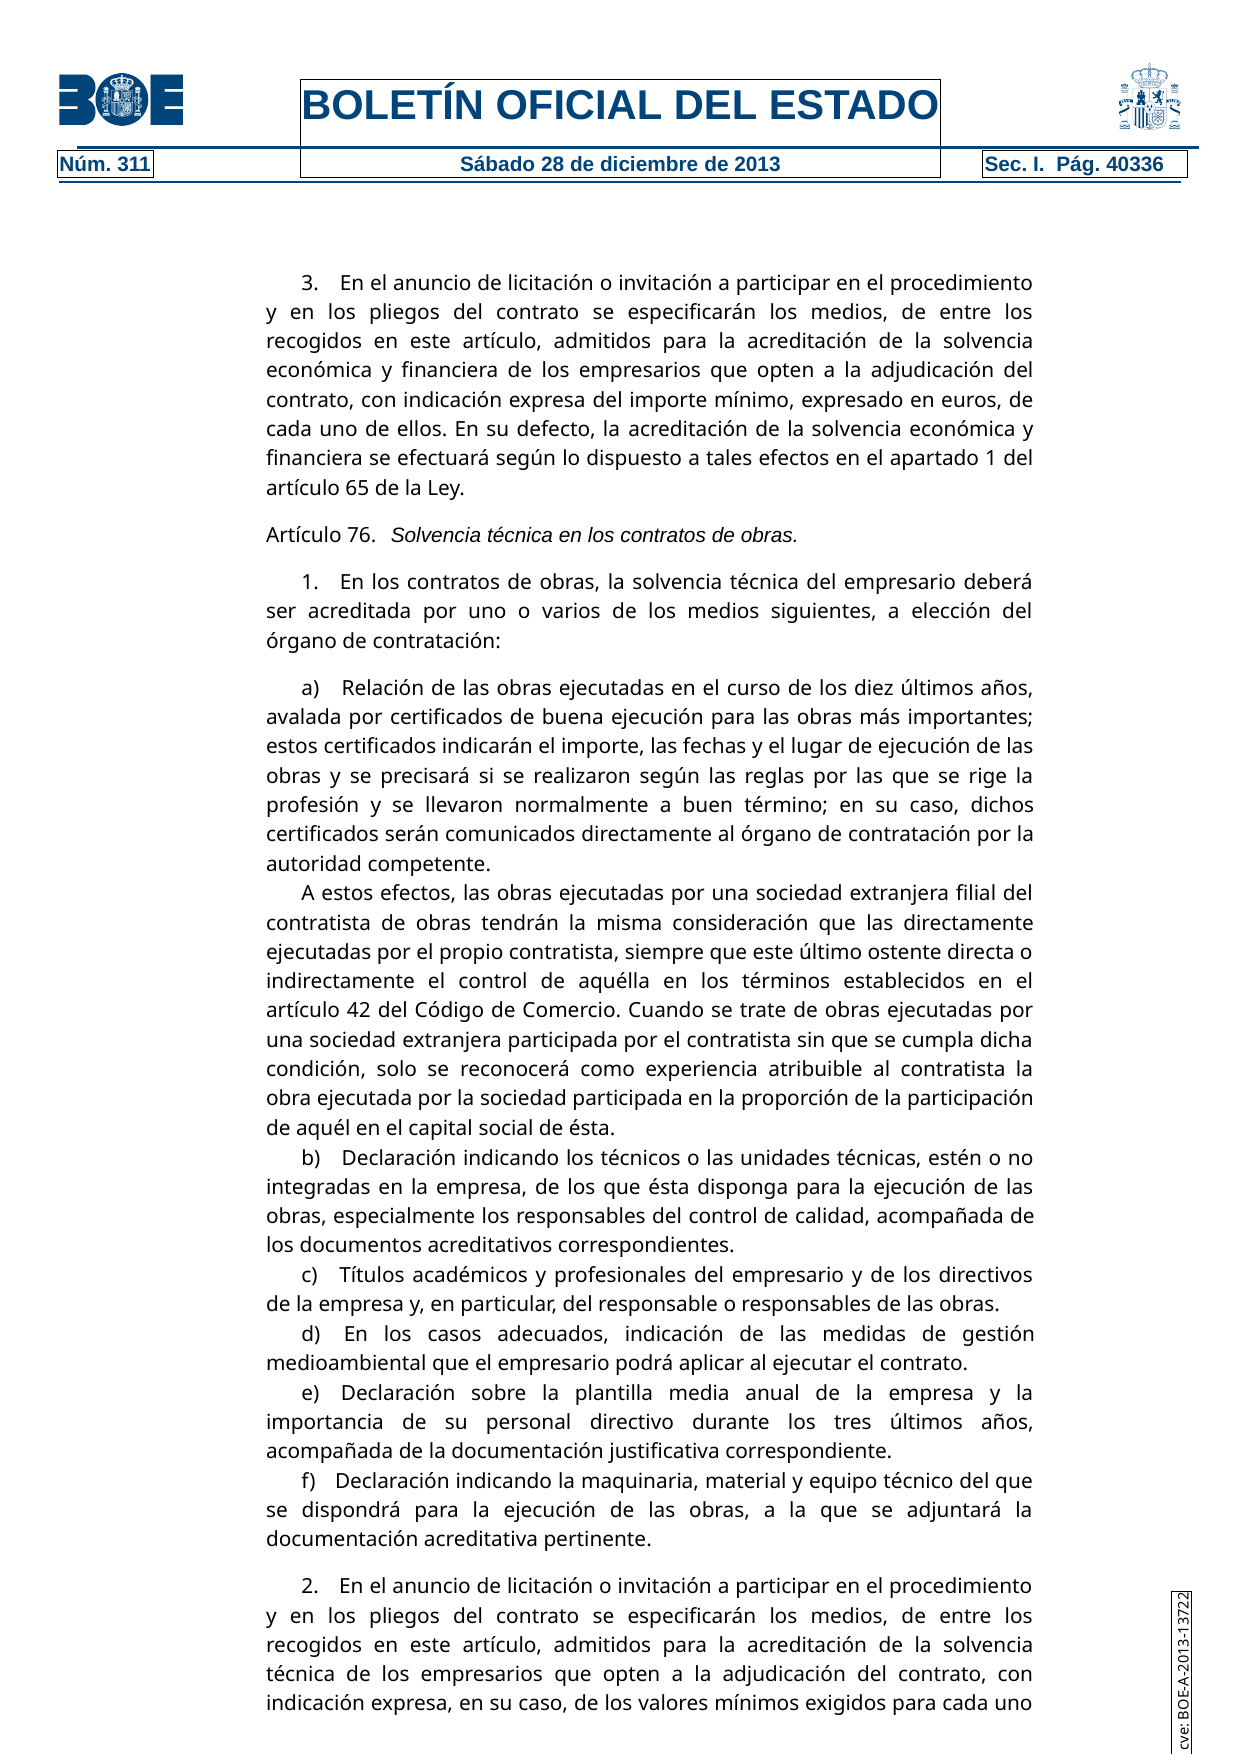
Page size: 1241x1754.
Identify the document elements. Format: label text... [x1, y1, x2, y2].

list Declaración indicando la maquinaria, material y equipo técnico del que se dispondrá para la ejecución de las obras, a la que se adjuntará la documentación acreditativa pertinente. [266, 1466, 1034, 1553]
text A estos efectos, las obras ejecutadas por una sociedad extranjera filial del contratista de obras tendrán la misma consideración que las directamente ejecutadas por el propio contratista, siempre que este último ostente directa o indirectamente el control de aquélla en los términos establecidos en el artículo 42 del Código de Comercio. Cuando se trate de obras ejecutadas por una sociedad extranjera participada por el contratista sin que se cumpla dicha condición, solo se reconocerá como experiencia atribuible al contratista la obra ejecutada por la sociedad participada en la proporción de la participación de aquél en el capital social de ésta. [266, 878, 1034, 1141]
list Declaración sobre la plantilla media anual de la empresa y la importancia de su personal directivo durante los tres últimos años, acompañada de la documentación justificativa correspondiente. [266, 1378, 1034, 1464]
list En los casos adecuados, indicación de las medidas de gestión medioambiental que el empresario podrá aplicar al ejecutar el contrato. [266, 1319, 1035, 1377]
picture [59, 73, 183, 126]
list Relación de las obras ejecutadas en el curso de los diez últimos años, avalada por certificados de buena ejecución para las obras más importantes; estos certificados indicarán el importe, las fechas y el lugar de ejecución de las obras y se precisará si se realizaron según las reglas por las que se rige la profesión y se llevaron normalmente a buen término; en su caso, dichos certificados serán comunicados directamente al órgano de contratación por la autoridad competente. [266, 673, 1034, 877]
list En los contratos de obras, la solvencia técnica del empresario deberá ser acreditada por uno o varios de los medios siguientes, a elección del órgano de contratación: [266, 567, 1034, 654]
list En el anuncio de licitación o invitación a participar en el procedimiento y en los pliegos del contrato se especificarán los medios, de entre los recogidos en este artículo, admitidos para la acreditación de la solvencia económica y financiera de los empresarios que opten a la adjudicación del contrato, con indicación expresa del importe mínimo, expresado en euros, de cada uno de ellos. En su defecto, la acreditación de la solvencia económica y financiera se efectuará según lo dispuesto a tales efectos en el apartado 1 del artículo 65 de la Ley. [266, 268, 1034, 501]
text Artículo 76. Solvencia técnica en los contratos de obras. [266, 520, 1198, 549]
list Títulos académicos y profesionales del empresario y de los directivos de la empresa y, en particular, del responsable o responsables de las obras. [266, 1260, 1033, 1318]
list cve: BOE-A-2013-13722 [1173, 1592, 1191, 1750]
list Declaración indicando los técnicos o las unidades técnicas, estén o no integradas en la empresa, de los que ésta disponga para la ejecución de las obras, especialmente los responsables del control de calidad, acompañada de los documentos acreditativos correspondientes. [266, 1143, 1034, 1259]
list En el anuncio de licitación o invitación a participar en el procedimiento y en los pliegos del contrato se especificarán los medios, de entre los recogidos en este artículo, admitidos para la acreditación de la solvencia técnica de los empresarios que opten a la adjudicación del contrato, con indicación expresa, en su caso, de los valores mínimos exigidos para cada uno de ellos. En su defecto, la acreditación de la solvencia técnica se efectuará según lo dispuesto a tales efectos en el apartado 1 del artículo 65 de la Ley. [266, 1571, 1034, 1717]
picture [1118, 63, 1181, 130]
